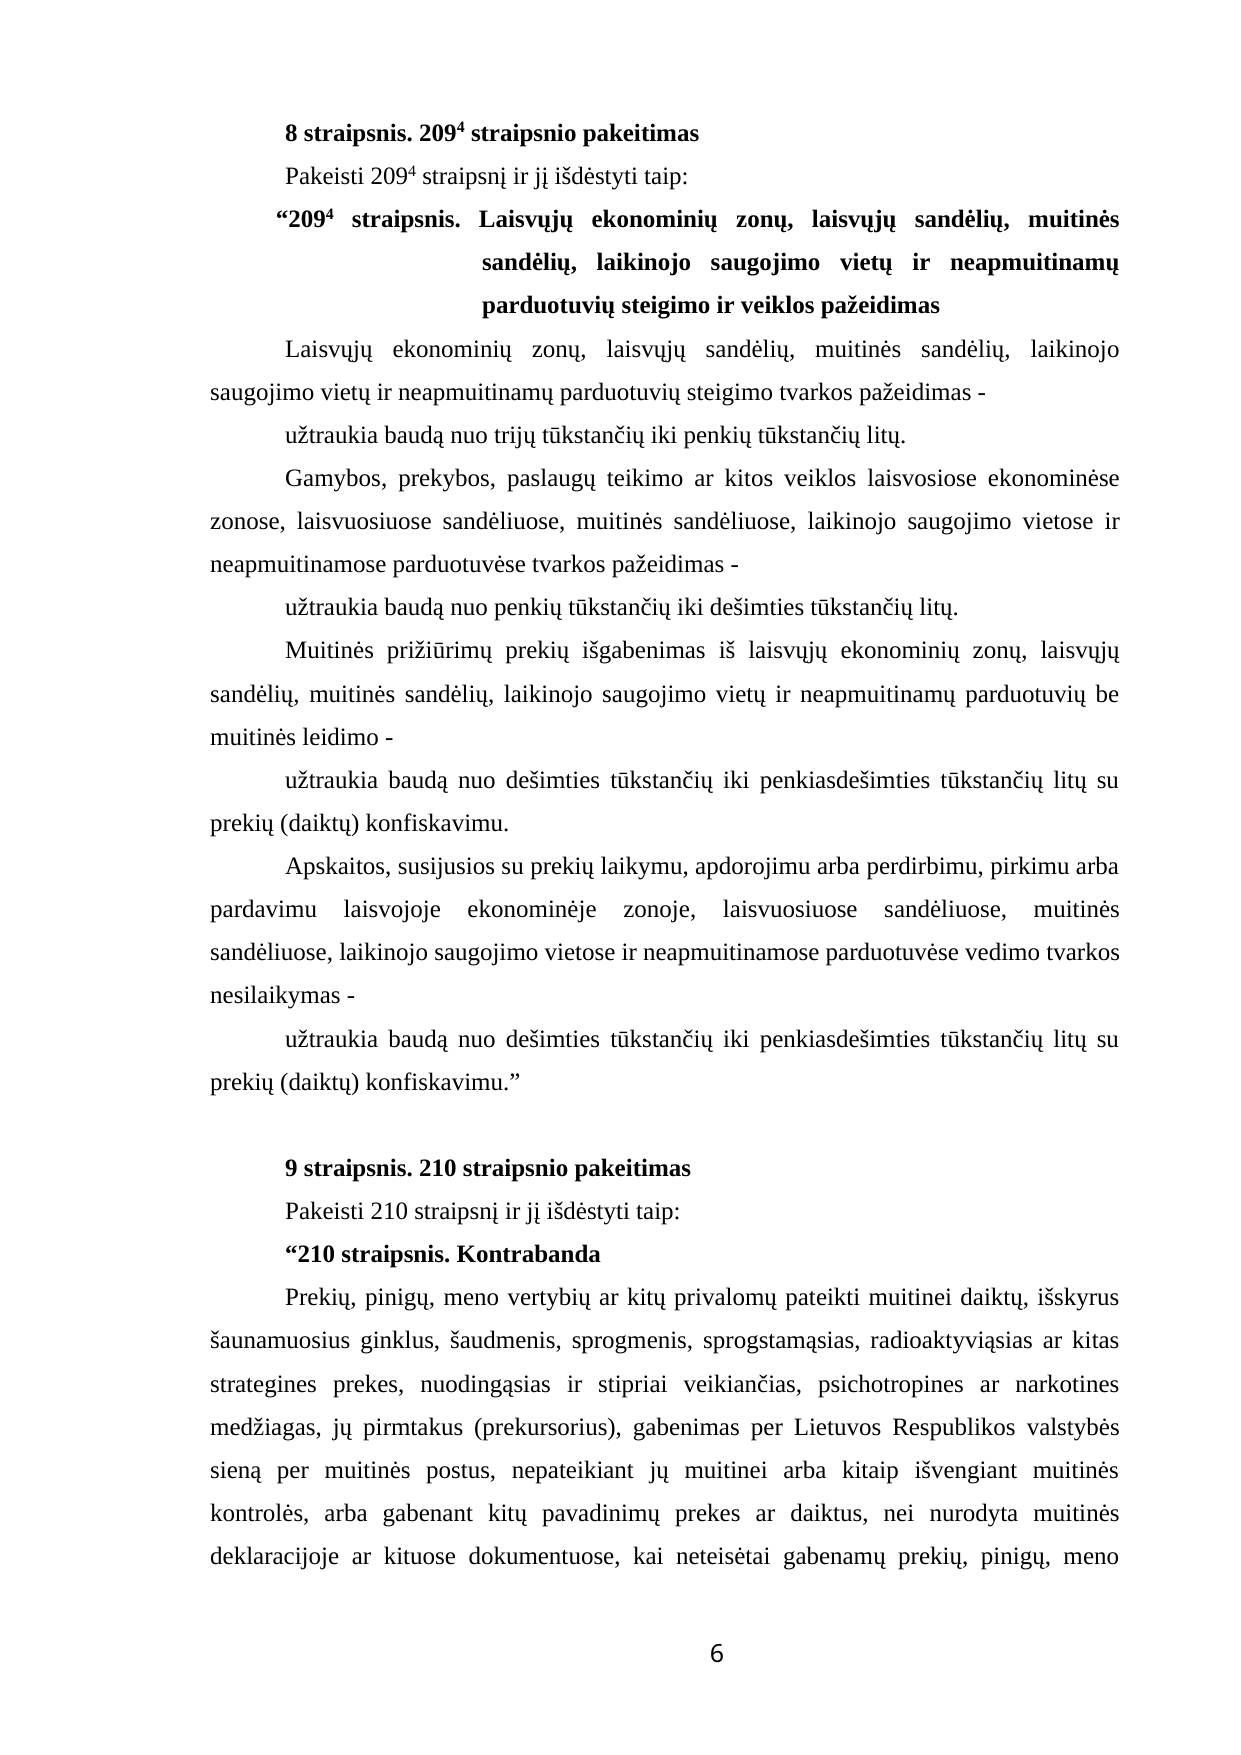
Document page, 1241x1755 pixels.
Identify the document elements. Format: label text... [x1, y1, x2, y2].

text “2094 straipsnis. Laisvųjų ekonominių zonų, laisvųjų sandėlių, muitinės sandėlių, laikinojo saugojimo vietų ir neapmuitinamų parduotuvių steigimo ir veiklos pažeidimas [276, 204, 1120, 319]
text Muitinės prižiūrimų prekių išgabenimas iš laisvųjų ekonominių zonų, laisvųjų sandėlių, muitinės sandėlių, laikinojo saugojimo vietų ir neapmuitinamų parduotuvių be muitinės leidimo - [210, 636, 1120, 751]
text užtraukia baudą nuo dešimties tūkstančių iki penkiasdešimties tūkstančių litų su prekių (daiktų) konfiskavimu.” [210, 1024, 1120, 1096]
text Apskaitos, susijusios su prekių laikymu, apdorojimu arba perdirbimu, pirkimu arba pardavimu laisvojoje ekonominėje zonoje, laisvuosiuose sandėliuose, muitinės sandėliuose, laikinojo saugojimo vietose ir neapmuitinamose parduotuvėse vedimo tvarkos nesilaikymas - [210, 851, 1120, 1009]
text Gamybos, prekybos, paslaugų teikimo ar kitos veiklos laisvosiose ekonominėse zonose, laisvuosiuose sandėliuose, muitinės sandėliuose, laikinojo saugojimo vietose ir neapmuitinamose parduotuvėse tvarkos pažeidimas - [210, 463, 1120, 578]
text Pakeisti 2094 straipsnį ir jį išdėstyti taip: [210, 161, 1120, 190]
text Prekių, pinigų, meno vertybių ar kitų privalomų pateikti muitinei daiktų, išskyrus šaunamuosius ginklus, šaudmenis, sprogmenis, sprogstamąsias, radioaktyviąsias ar kitas strategines prekes, nuodingąsias ir stipriai veikiančias, psichotropines ar narkotines medžiagas, jų pirmtakus (prekursorius), gabenimas per Lietuvos Respublikos valstybės sieną per muitinės postus, nepateikiant jų muitinei arba kitaip išvengiant muitinės kontrolės, arba gabenant kitų pavadinimų prekes ar daiktus, nei nurodyta muitinės deklaracijoje ar kituose dokumentuose, kai neteisėtai gabenamų prekių, pinigų, meno [210, 1282, 1120, 1570]
text 8 straipsnis. 2094 straipsnio pakeitimas [210, 118, 1120, 147]
text 9 straipsnis. 210 straipsnio pakeitimas [210, 1153, 1120, 1182]
text “210 straipsnis. Kontrabanda [210, 1239, 1120, 1268]
text Laisvųjų ekonominių zonų, laisvųjų sandėlių, muitinės sandėlių, laikinojo saugojimo vietų ir neapmuitinamų parduotuvių steigimo tvarkos pažeidimas - [210, 334, 1120, 406]
text užtraukia baudą nuo trijų tūkstančių iki penkių tūkstančių litų. [210, 420, 1120, 449]
text užtraukia baudą nuo penkių tūkstančių iki dešimties tūkstančių litų. [210, 592, 1120, 621]
text Pakeisti 210 straipsnį ir jį išdėstyti taip: [210, 1196, 1120, 1225]
text užtraukia baudą nuo dešimties tūkstančių iki penkiasdešimties tūkstančių litų su prekių (daiktų) konfiskavimu. [210, 765, 1120, 837]
